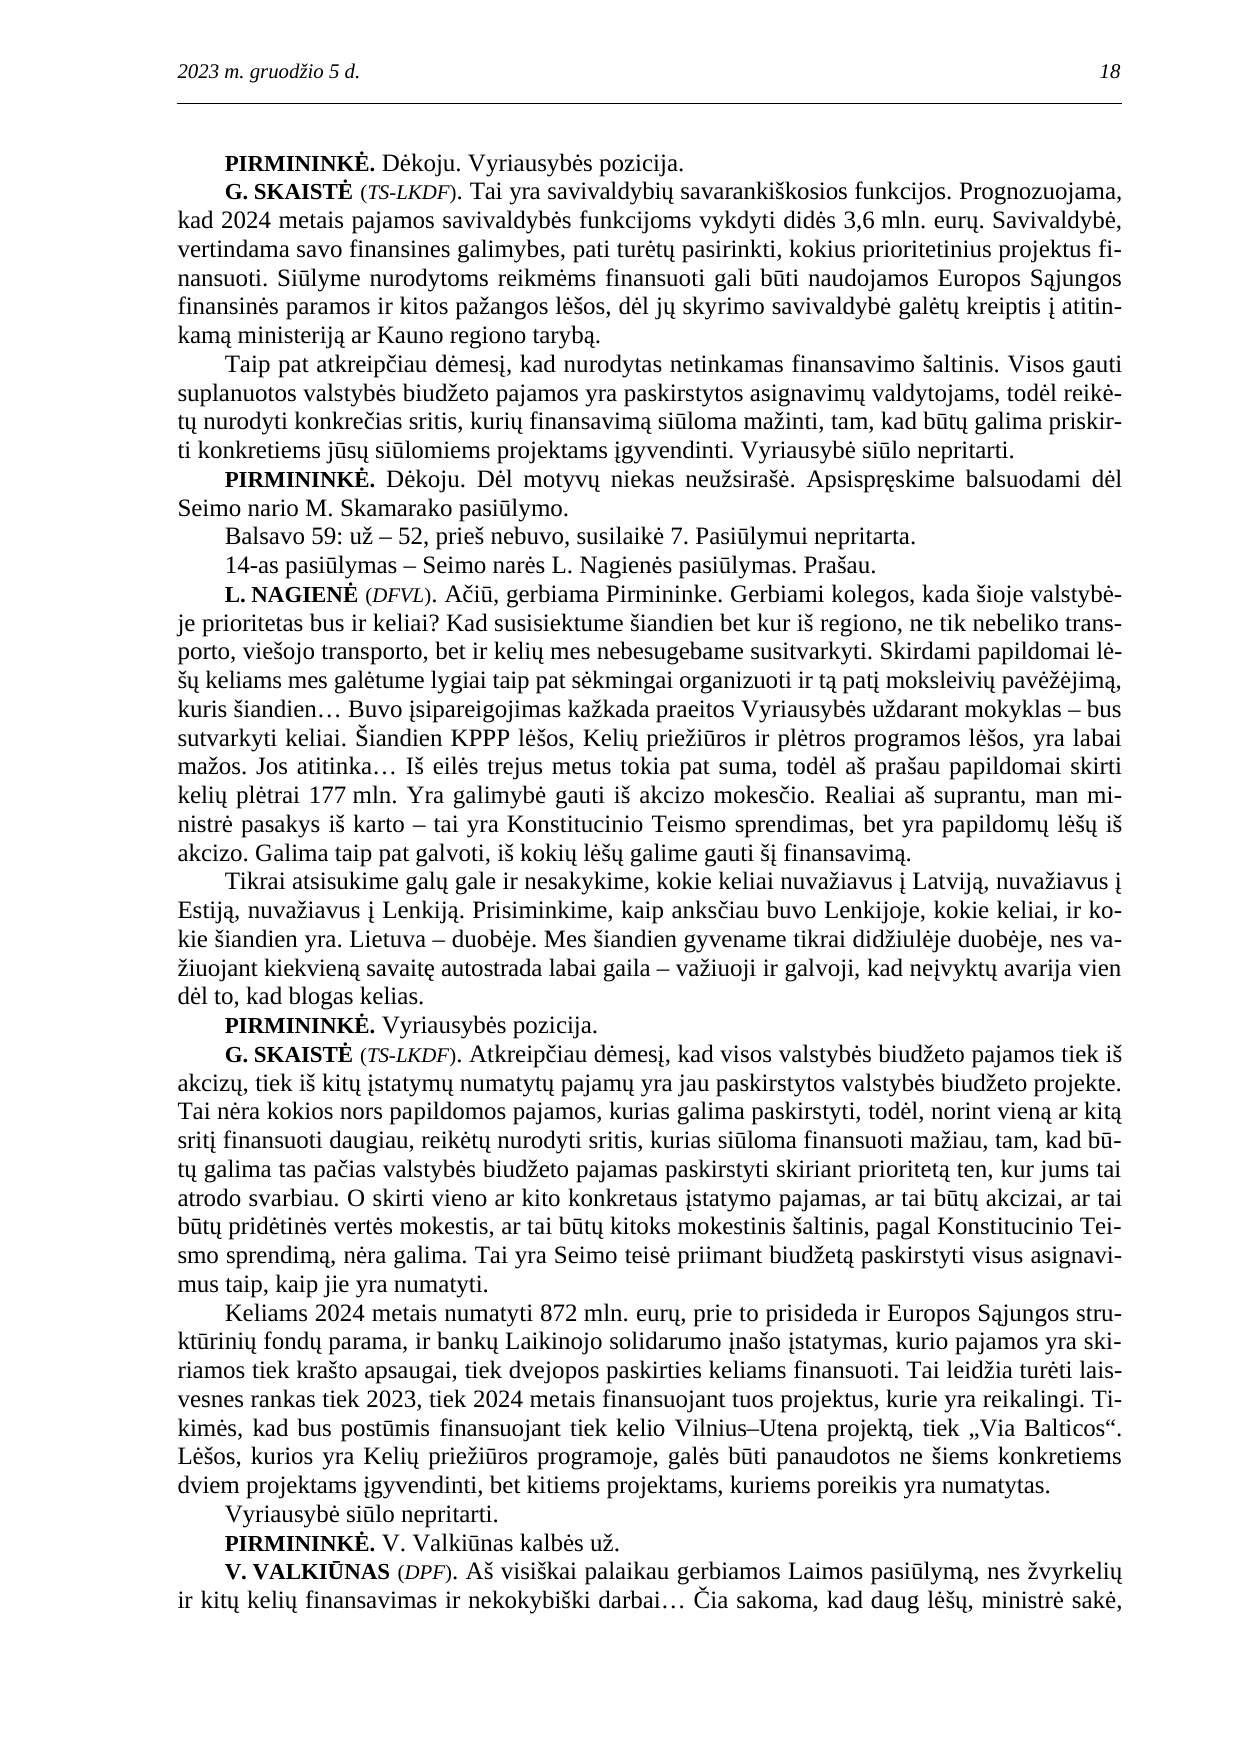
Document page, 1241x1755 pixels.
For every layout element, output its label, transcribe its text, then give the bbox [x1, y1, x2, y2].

text Ke­liams 2024 me­tais nu­ma­ty­ti 872 mln. eu­rų, prie to pri­si­de­da ir Eu­ro­pos Są­jun­gos stru­k­tū­ri­nių fon­dų pa­ra­ma, ir ban­kų Lai­ki­no­jo so­li­da­ru­mo įna­šo įsta­ty­mas, ku­rio pa­ja­mos yra ski­ria­mos tiek kraš­to ap­sau­gai, tiek dve­jo­pos pa­skir­ties ke­liams fi­nan­suo­ti. Tai lei­džia tu­rė­ti lais­ves­nes ran­kas tiek 2023, tiek 2024 me­tais fi­nan­suo­jant tuos pro­jek­tus, ku­rie yra rei­ka­lin­gi. Ti­ki­mės, kad bus po­stū­mis fi­nan­suo­jant tiek ke­lio Vilnius–Utena pro­jek­tą, tiek „Via Bal­ti­cos“. Lė­šos, ku­rios yra Ke­lių prie­žiū­ros pro­gra­mo­je, ga­lės bū­ti pa­nau­do­tos ne šiems kon­kre­tiems dviem pro­jek­tams įgy­ven­din­ti, bet ki­tiems pro­jek­tams, ku­riems po­rei­kis yra nu­ma­ty­tas. [177, 1298, 1122, 1499]
text Taip pat at­kreip­čiau dė­me­sį, kad nu­ro­dy­tas ne­tin­ka­mas fi­nan­sa­vi­mo šal­ti­nis. Vi­sos gau­ti su­pla­nuo­tos vals­ty­bės biu­dže­to pa­ja­mos yra pa­skirs­ty­tos asig­na­vi­mų val­dy­to­jams, to­dėl rei­kė­tų nu­ro­dy­ti kon­kre­čias sri­tis, ku­rių fi­nan­sa­vi­mą siū­lo­ma ma­žin­ti, tam, kad bū­tų ga­li­ma pri­skir­ti kon­kre­tiems jū­sų siū­lo­miems pro­jek­tams įgy­ven­din­ti. Vy­riau­sy­bė siū­lo ne­pri­tar­ti. [177, 349, 1122, 464]
text PIRMININKĖ. Dė­ko­ju. Vy­riau­sy­bės po­zi­ci­ja. [177, 148, 1122, 176]
text L. NAGIENĖ (DFVL). Ačiū, ger­bia­ma Pir­mi­nin­ke. Ger­bia­mi ko­le­gos, ka­da šio­je vals­ty­bė­je pri­ori­te­tas bus ir ke­liai? Kad su­si­siek­tu­me šian­dien bet kur iš re­gio­no, ne tik ne­be­li­ko trans­por­to, vie­šo­jo trans­por­to, bet ir ke­lių mes ne­be­su­ge­ba­me su­si­tvar­ky­ti. Skir­da­mi pa­pil­do­mai lė­šų ke­liams mes ga­lė­tu­me ly­giai taip pat sėk­min­gai or­ga­ni­zuo­ti ir tą pa­tį moks­lei­vių pa­vė­žė­ji­mą, ku­ris šian­dien… Bu­vo įsi­pa­rei­go­ji­mas kaž­ka­da pra­ei­tos Vy­riau­sy­bės už­da­rant mo­kyk­las – bus su­tvar­ky­ti ke­liai. Šian­dien KPPP lė­šos, Ke­lių prie­žiū­ros ir plėt­ros pro­gra­mos lė­šos, yra la­bai ma­žos. Jos ati­tin­ka… Iš ei­lės tre­jus me­tus to­kia pat su­ma, to­dėl aš pra­šau pa­pil­do­mai skir­ti ke­lių plėt­rai 177 mln. Yra ga­li­my­bė gau­ti iš ak­ci­zo mo­kes­čio. Re­a­liai aš su­pran­tu, man mi­nist­rė pa­sa­kys iš kar­to – tai yra Kon­sti­tu­ci­nio Teis­mo spren­di­mas, bet yra pa­pil­do­mų lė­šų iš ak­ci­zo. Ga­li­ma taip pat gal­vo­ti, iš ko­kių lė­šų ga­li­me gau­ti šį fi­nan­sa­vi­mą. [177, 579, 1122, 866]
text G. SKAISTĖ (TS-LKDF). Tai yra sa­vi­val­dy­bių sa­va­ran­kiš­ko­sios funk­ci­jos. Prog­no­zuo­ja­ma, kad 2024 me­tais pa­ja­mos sa­vi­val­dy­bės funk­ci­joms vyk­dy­ti di­dės 3,6 mln. eu­rų. Sa­vi­val­dy­bė, ver­tin­da­ma sa­vo fi­nan­si­nes ga­li­my­bes, pa­ti tu­rė­tų pa­si­rink­ti, ko­kius pri­ori­te­ti­nius pro­jek­tus fi­nan­suo­ti. Siū­ly­me nu­ro­dy­toms reik­mėms fi­nan­suo­ti ga­li bū­ti nau­do­ja­mos Eu­ro­pos Są­jun­gos fi­nan­si­nės pa­ra­mos ir ki­tos pa­žan­gos lė­šos, dėl jų sky­ri­mo sa­vi­val­dy­bė ga­lė­tų kreip­tis į ati­tin­ka­mą mi­nis­te­ri­ją ar Kau­no re­gio­no ta­ry­bą. [177, 176, 1122, 349]
text V. VALKIŪNAS (DPF). Aš vi­siš­kai pa­lai­kau ger­bia­mos Lai­mos pa­siū­ly­mą, nes žvyr­ke­lių ir ki­tų ke­lių fi­nan­sa­vi­mas ir ne­ko­ky­biš­ki dar­bai… Čia sa­ko­ma, kad daug lė­šų, mi­nist­rė sa­kė, [177, 1556, 1122, 1614]
text Bal­sa­vo 59: už – 52, prieš ne­bu­vo, su­si­lai­kė 7. Pa­siū­ly­mui ne­pri­tar­ta. [177, 521, 1122, 550]
text PIRMININKĖ. Vy­riau­sy­bės po­zi­ci­ja. [177, 1010, 1122, 1039]
text PIRMININKĖ. Dė­ko­ju. Dėl mo­ty­vų nie­kas ne­už­si­ra­šė. Ap­si­spręs­ki­me bal­suo­da­mi dėl Sei­mo na­rio M. Ska­ma­ra­ko pa­siū­ly­mo. [177, 464, 1122, 521]
text G. SKAISTĖ (TS-LKDF). At­kreip­čiau dė­me­sį, kad vi­sos vals­ty­bės biu­dže­to pa­ja­mos tiek iš ak­ci­zų, tiek iš ki­tų įsta­ty­mų nu­ma­ty­tų pa­ja­mų yra jau pa­skirs­ty­tos vals­ty­bės biu­dže­to pro­jek­te. Tai nė­ra ­ko­kios nors pa­pil­do­mos pa­ja­mos, ku­rias ga­li­ma pa­skirs­ty­ti, to­dėl, no­rint vie­ną ar ki­tą sri­tį fi­nan­suo­ti dau­giau, rei­kė­tų nu­ro­dy­ti sri­tis, ku­rias siū­lo­ma fi­nan­suo­ti ma­žiau, tam, kad bū­tų ga­li­ma tas pa­čias vals­ty­bės biu­dže­to pa­ja­mas pa­skirs­ty­ti ski­riant pri­ori­te­tą ten, kur jums tai at­ro­do svar­biau. O skir­ti vie­no ar ki­to kon­kre­taus įsta­ty­mo pa­ja­mas, ar tai bū­tų ak­ci­zai, ar tai bū­tų pri­dė­ti­nės ver­tės mo­kes­tis, ar tai bū­tų ki­toks mo­kes­ti­nis šal­ti­nis, pa­gal Kon­sti­tu­ci­nio Tei­s­mo spren­di­mą, nė­ra ga­li­ma. Tai yra Sei­mo tei­sė pri­imant biu­dže­tą pa­skirs­ty­ti vi­sus asig­na­vi­mus taip, kaip jie yra nu­ma­ty­ti. [177, 1039, 1122, 1298]
text 14-as pa­siū­ly­mas – Sei­mo na­rės L. Na­gie­nės pa­siū­ly­mas. Pra­šau. [177, 550, 1122, 579]
text Vy­riau­sy­bė siū­lo ne­pri­tar­ti. [177, 1499, 1122, 1528]
text PIRMININKĖ. V. Val­kiū­nas kal­bės už. [177, 1528, 1122, 1556]
text Tik­rai at­si­su­ki­me ga­lų ga­le ir ne­sa­ky­ki­me, ko­kie ke­liai nu­va­žia­vus į Lat­vi­ją, nu­va­žia­vus į Es­ti­ją, nu­va­žia­vus į Len­ki­ją. Pri­si­min­ki­me, kaip anks­čiau bu­vo Len­ki­jo­je, ko­kie ke­liai, ir ko­kie šian­dien yra. Lie­tu­va – duo­bė­je. Mes šian­dien gy­ve­na­me tik­rai di­džiu­lė­je duo­bė­je, nes va­žiuo­jant kiek­vie­ną sa­vai­tę au­to­stra­da la­bai gai­la – va­žiuo­ji ir gal­vo­ji, kad ne­įvyk­tų ava­ri­ja vien dėl to, kad blo­gas ke­lias. [177, 866, 1122, 1010]
